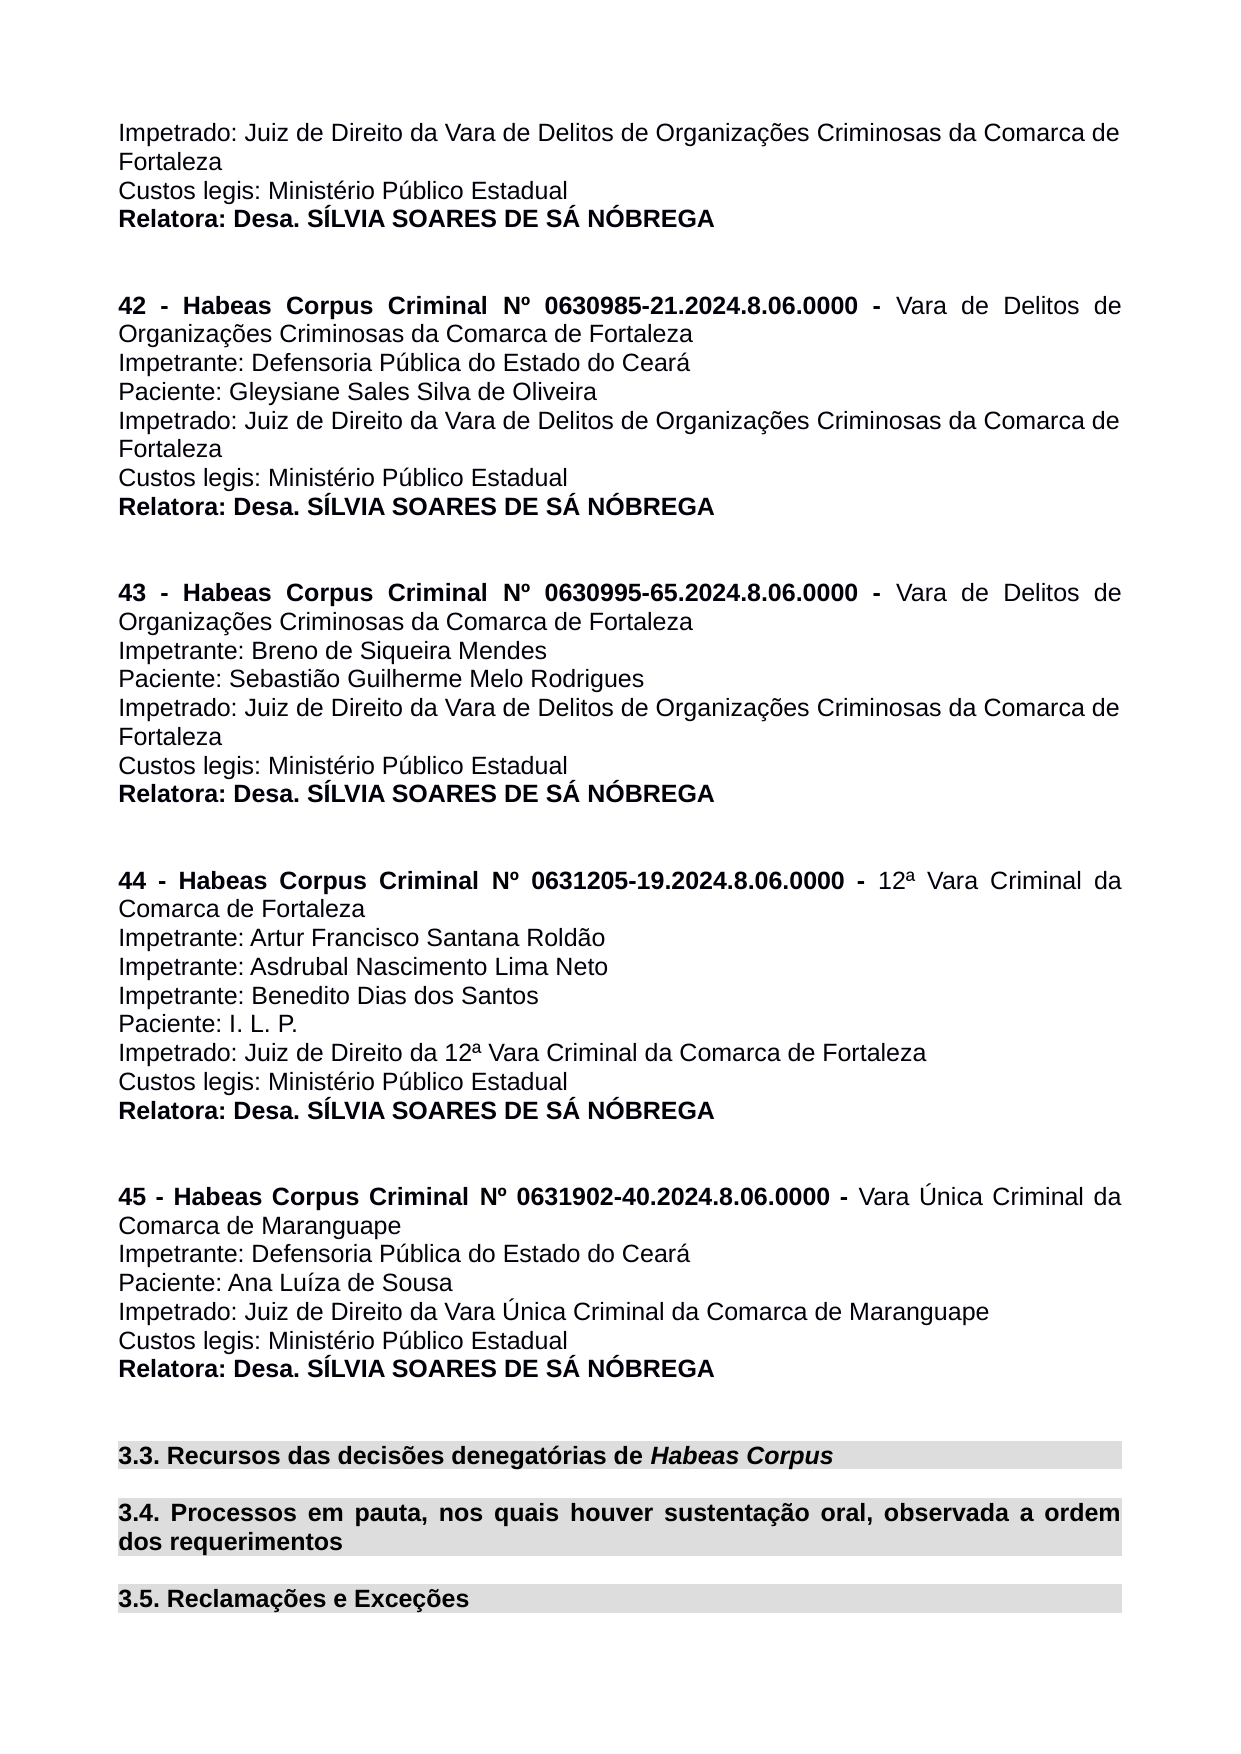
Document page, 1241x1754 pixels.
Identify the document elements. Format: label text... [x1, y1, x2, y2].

text Impetrado: Juiz de Direito da 12ª Vara Criminal da Comarca de Fortaleza [118, 1038, 1122, 1067]
text Impetrante: Defensoria Pública do Estado do Ceará [118, 348, 1122, 377]
text Impetrante: Artur Francisco Santana Roldão [118, 923, 1122, 952]
text Impetrado: Juiz de Direito da Vara de Delitos de Organizações Criminosas da Comarca de Fortaleza [118, 118, 1122, 176]
text Relatora: Desa. SÍLVIA SOARES DE SÁ NÓBREGA [118, 204, 1122, 233]
text 43 - Habeas Corpus Criminal Nº 0630995-65.2024.8.06.0000 - Vara de Delitos de Organizações Criminosas da Comarca de Fortaleza [118, 578, 1122, 636]
text Relatora: Desa. SÍLVIA SOARES DE SÁ NÓBREGA [118, 1354, 1122, 1383]
text Custos legis: Ministério Público Estadual [118, 1067, 1122, 1096]
text Impetrante: Breno de Siqueira Mendes [118, 636, 1122, 664]
text Impetrado: Juiz de Direito da Vara de Delitos de Organizações Criminosas da Comarca de Fortaleza [118, 406, 1122, 463]
text Impetrado: Juiz de Direito da Vara de Delitos de Organizações Criminosas da Comarca de Fortaleza [118, 693, 1122, 751]
text 3.3. Recursos das decisões denegatórias de Habeas Corpus [118, 1441, 1122, 1469]
text Paciente: I. L. P. [118, 1009, 1122, 1038]
text 3.5. Reclamações e Exceções [118, 1584, 1122, 1613]
text Impetrante: Benedito Dias dos Santos [118, 981, 1122, 1009]
text Custos legis: Ministério Público Estadual [118, 463, 1122, 492]
text Relatora: Desa. SÍLVIA SOARES DE SÁ NÓBREGA [118, 779, 1122, 808]
text Custos legis: Ministério Público Estadual [118, 1326, 1122, 1354]
text Custos legis: Ministério Público Estadual [118, 751, 1122, 779]
text Custos legis: Ministério Público Estadual [118, 176, 1122, 204]
text Impetrado: Juiz de Direito da Vara Única Criminal da Comarca de Maranguape [118, 1297, 1122, 1326]
text Relatora: Desa. SÍLVIA SOARES DE SÁ NÓBREGA [118, 492, 1122, 521]
text 3.4. Processos em pauta, nos quais houver sustentação oral, observada a ordem dos requerimentos [118, 1498, 1122, 1556]
text Paciente: Gleysiane Sales Silva de Oliveira [118, 377, 1122, 406]
text Paciente: Sebastião Guilherme Melo Rodrigues [118, 664, 1122, 693]
text Impetrante: Defensoria Pública do Estado do Ceará [118, 1239, 1122, 1268]
text 45 - Habeas Corpus Criminal Nº 0631902-40.2024.8.06.0000 - Vara Única Criminal da Comarca de Maranguape [118, 1182, 1122, 1239]
text 44 - Habeas Corpus Criminal Nº 0631205-19.2024.8.06.0000 - 12ª Vara Criminal da Comarca de Fortaleza [118, 866, 1122, 923]
text Relatora: Desa. SÍLVIA SOARES DE SÁ NÓBREGA [118, 1096, 1122, 1124]
text 42 - Habeas Corpus Criminal Nº 0630985-21.2024.8.06.0000 - Vara de Delitos de Organizações Criminosas da Comarca de Fortaleza [118, 291, 1122, 348]
text Paciente: Ana Luíza de Sousa [118, 1268, 1122, 1297]
text Impetrante: Asdrubal Nascimento Lima Neto [118, 952, 1122, 981]
